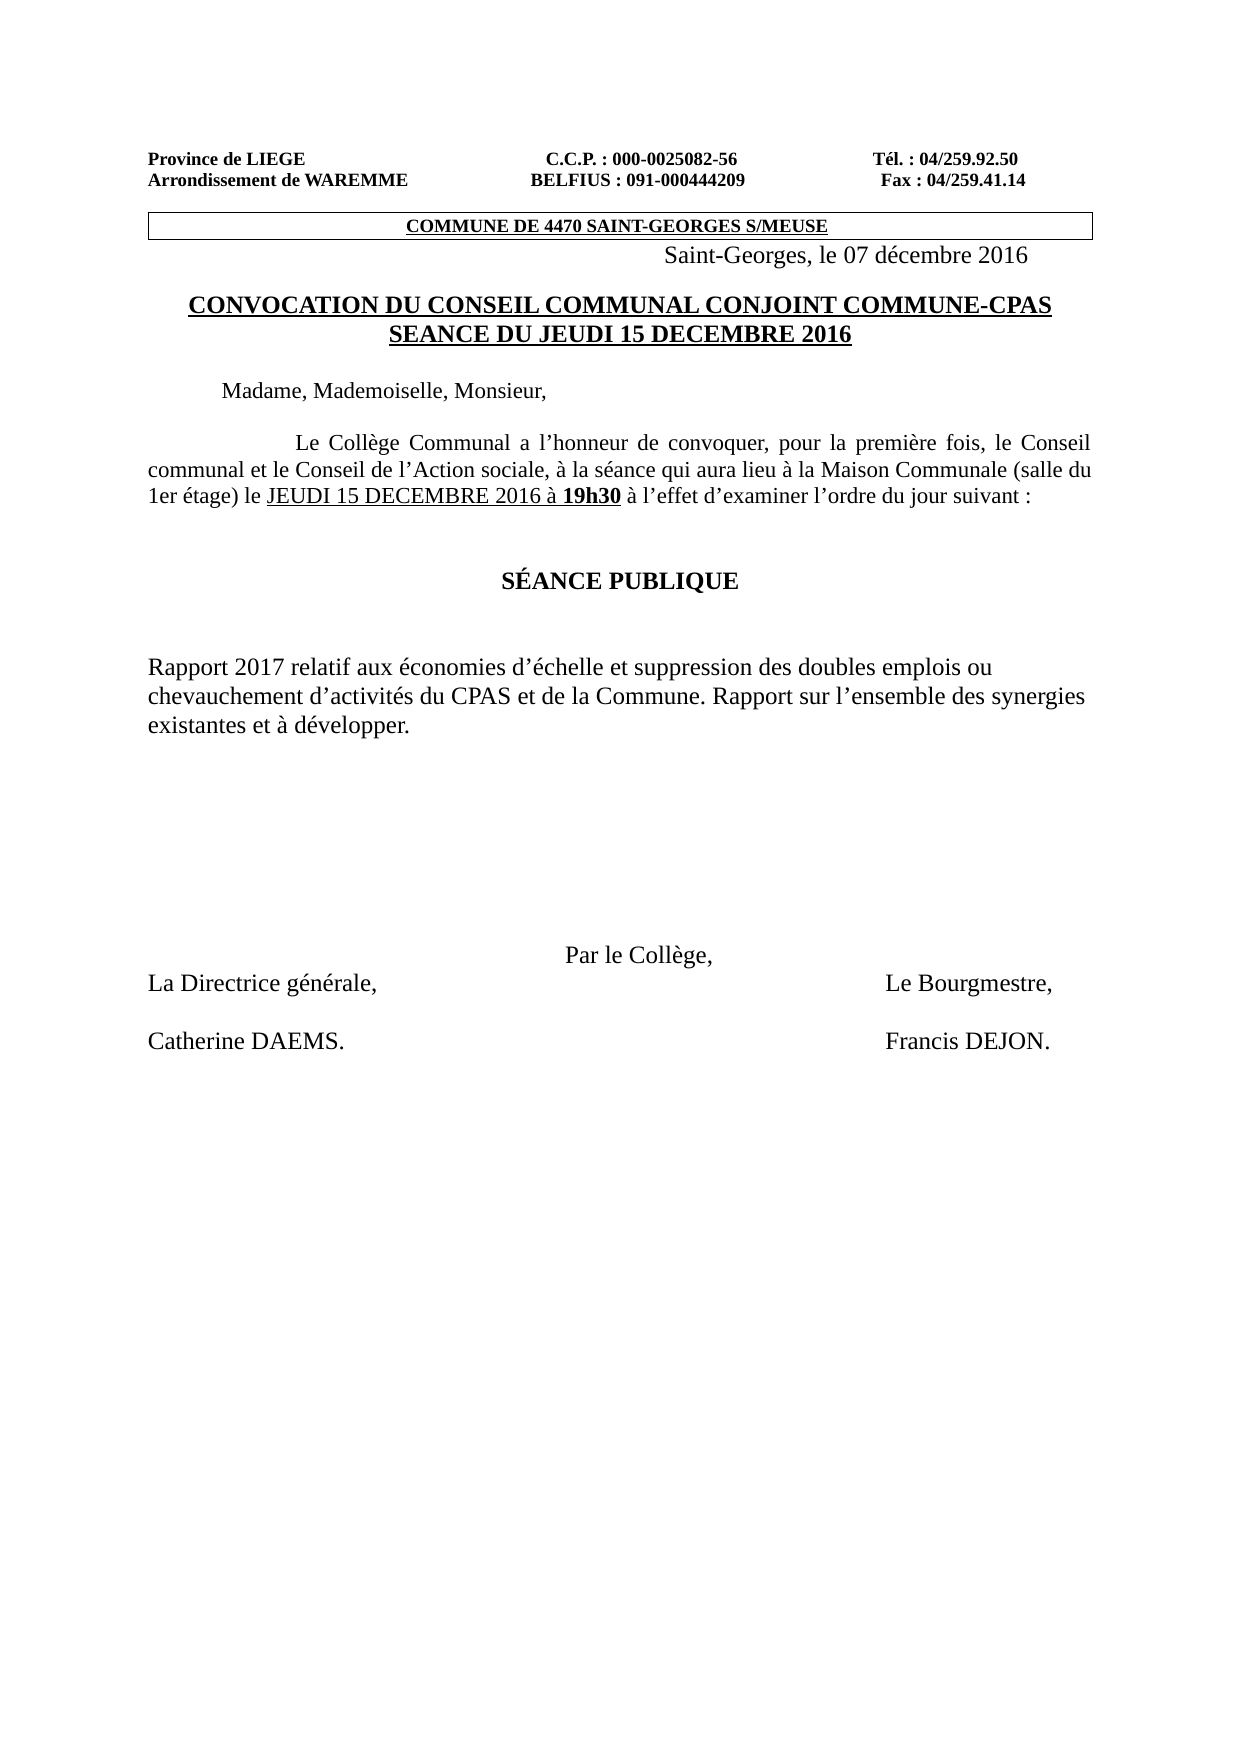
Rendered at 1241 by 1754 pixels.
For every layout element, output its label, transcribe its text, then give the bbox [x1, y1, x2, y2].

text SEANCE DU JEUDI 15 DECEMBRE 2016 [148, 319, 1093, 348]
text Saint-Georges, le 07 décembre 2016 [148, 240, 1093, 269]
text Rapport 2017 relatif aux économies d’échelle et suppression des doubles emplois ou chevauchement d’activités du CPAS et de la Commune. Rapport sur l’ensemble des synergies existantes et à développer. [148, 652, 1093, 738]
text Arrondissement de WAREMME BELFIUS : 091-000444209 Fax : 04/259.41.14 [148, 169, 1093, 191]
text Province de LIEGE C.C.P. : 000-0025082-56 Tél. : 04/259.92.50 [148, 148, 1093, 169]
text CONVOCATION DU CONSEIL COMMUNAL CONJOINT COMMUNE-CPAS [148, 290, 1093, 319]
text Par le Collège, [185, 940, 1093, 968]
text Le Collège Communal a l’honneur de convoquer, pour la première fois, le Conseil communal et le Conseil de l’Action sociale, à la séance qui aura lieu à la Maison Communale (salle du 1er étage) le JEUDI 15 DECEMBRE 2016 à 19h30 à l’effet d’examiner l’ordre du jour suivant : [148, 429, 1093, 508]
subtitle COMMUNE DE 4470 SAINT-GEORGES S/MEUSE [149, 213, 1092, 239]
text Catherine DAEMS. Francis DEJON. [148, 1026, 1093, 1055]
text La Directrice générale, Le Bourgmestre, [148, 968, 1093, 997]
text Madame, Mademoiselle, Monsieur, [148, 377, 1093, 403]
text SÉANCE PUBLIQUE [148, 566, 1093, 595]
